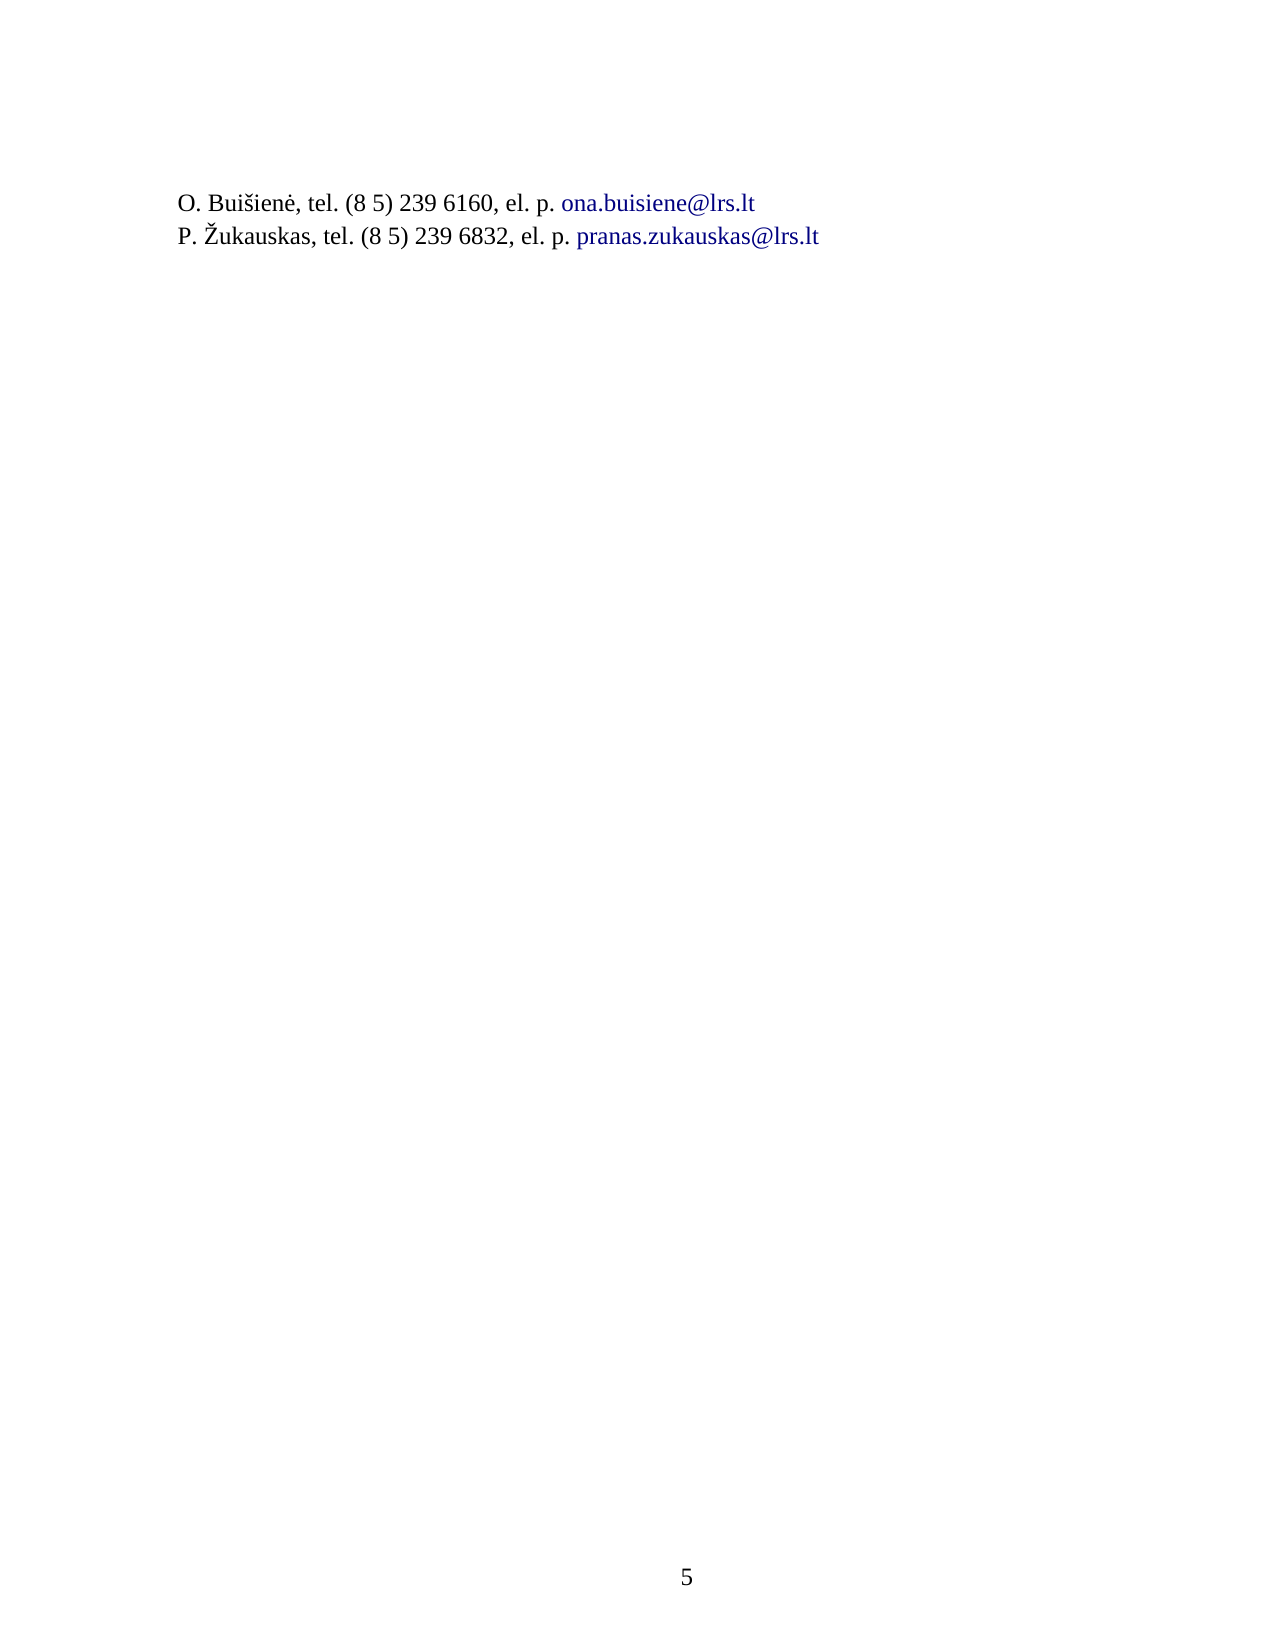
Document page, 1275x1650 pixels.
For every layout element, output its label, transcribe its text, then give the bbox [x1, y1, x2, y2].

text P. Žukauskas, tel. (8 5) 239 6832, el. p. pranas.zukauskas@lrs.lt [177, 221, 1196, 250]
text O. Buišienė, tel. (8 5) 239 6160, el. p. ona.buisiene@lrs.lt [177, 188, 1196, 217]
